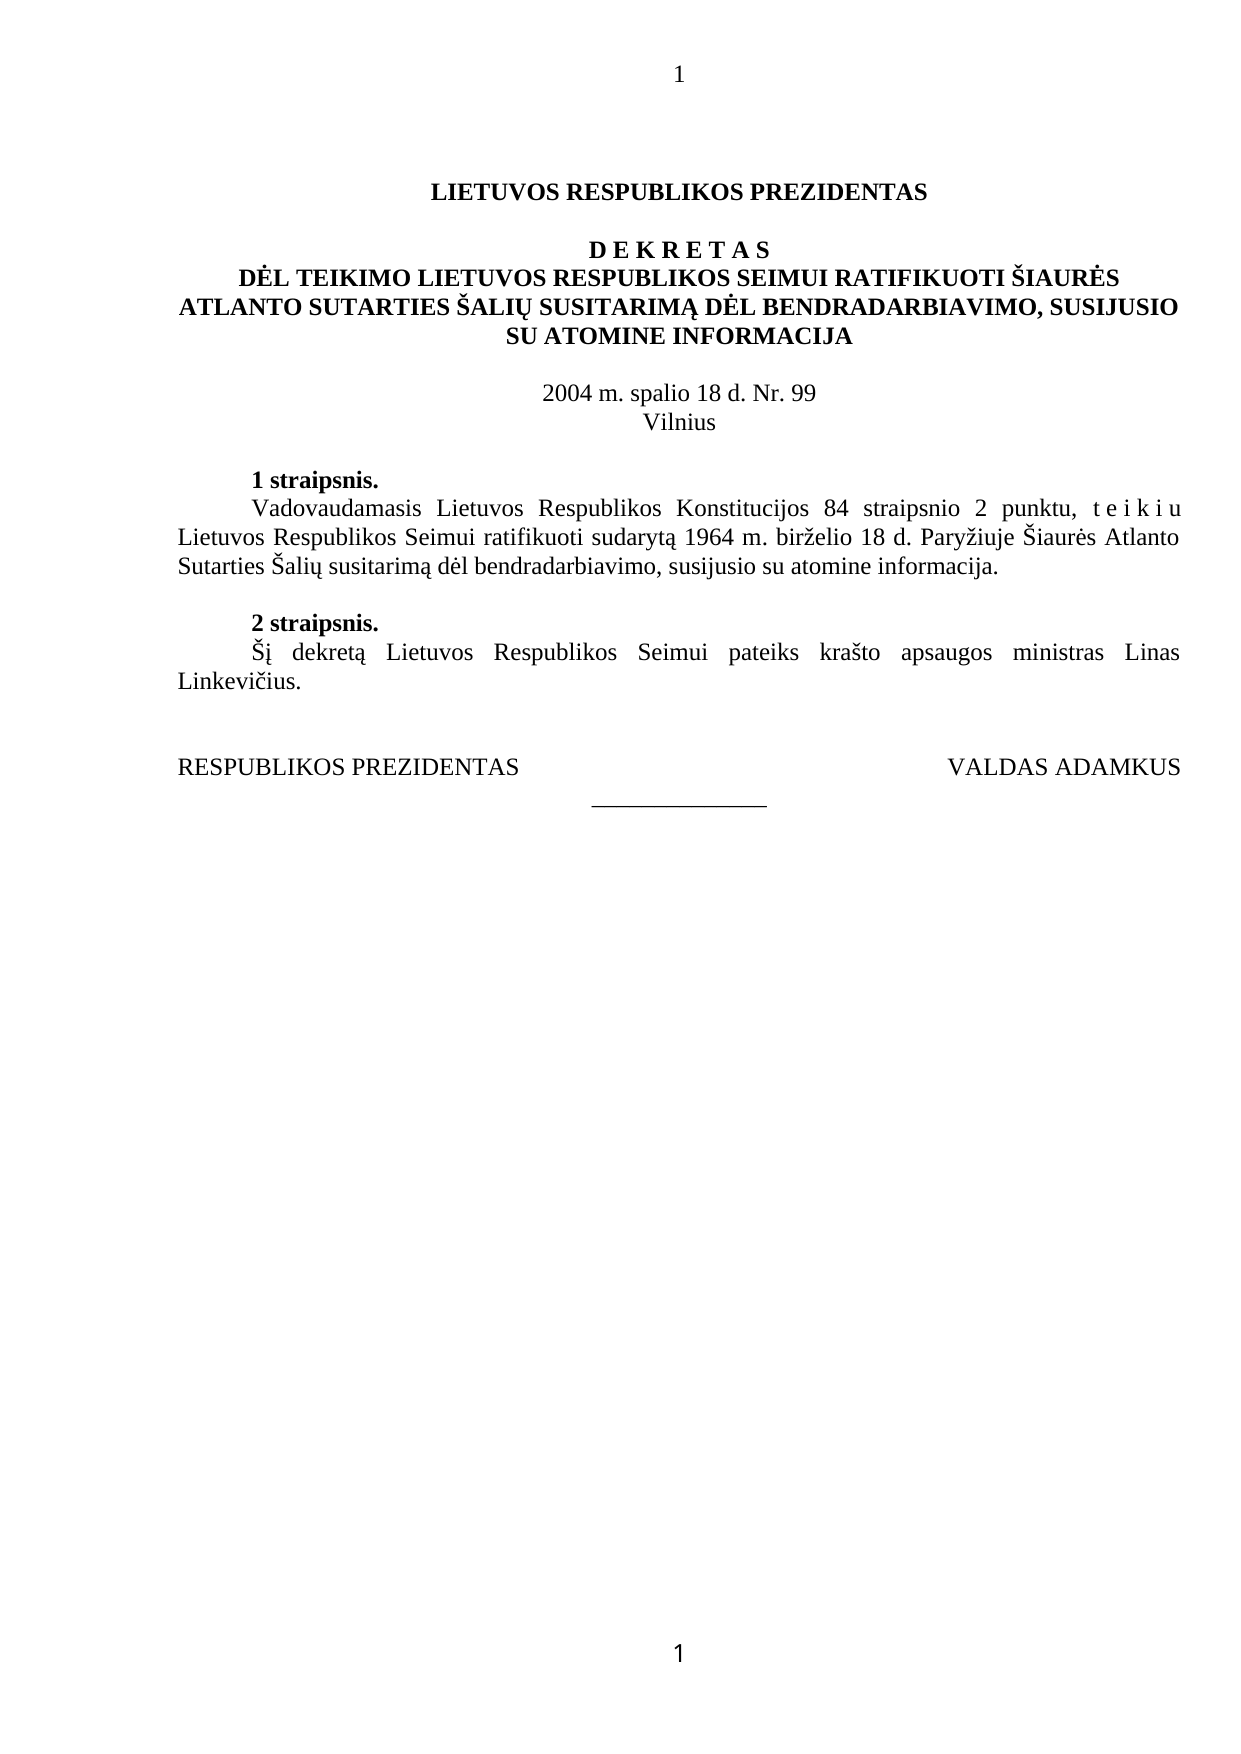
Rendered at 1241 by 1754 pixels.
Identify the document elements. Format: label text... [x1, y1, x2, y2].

text 1 straipsnis. [177, 465, 1181, 493]
text 2 straipsnis. [177, 608, 1181, 637]
text DĖL TEIKIMO LIETUVOS RESPUBLIKOS SEIMUI RATIFIKUOTI ŠIAURĖS ATLANTO SUTARTIES ŠALIŲ SUSITARIMĄ DĖL BENDRADARBIAVIMO, SUSIJUSIO SU ATOMINE INFORMACIJA [177, 263, 1181, 350]
text RESPUBLIKOS PREZIDENTAS VALDAS ADAMKUS [177, 752, 1181, 781]
text ______________ [177, 781, 1181, 810]
text D E K R E T A S [177, 235, 1181, 263]
text Šį dekretą Lietuvos Respublikos Seimui pateiks krašto apsaugos ministras Linas Linkevičius. [177, 637, 1181, 695]
text Vadovaudamasis Lietuvos Respublikos Konstitucijos 84 straipsnio 2 punktu, teikiu Lietuvos Respublikos Seimui ratifikuoti sudarytą 1964 m. birželio 18 d. Paryžiuje Šiaurės Atlanto Sutarties Šalių susitarimą dėl bendradarbiavimo, susijusio su atomine informacija. [177, 493, 1181, 580]
text 2004 m. spalio 18 d. Nr. 99 [177, 378, 1181, 407]
text Vilnius [177, 407, 1181, 436]
text LIETUVOS RESPUBLIKOS PREZIDENTAS [177, 177, 1181, 206]
